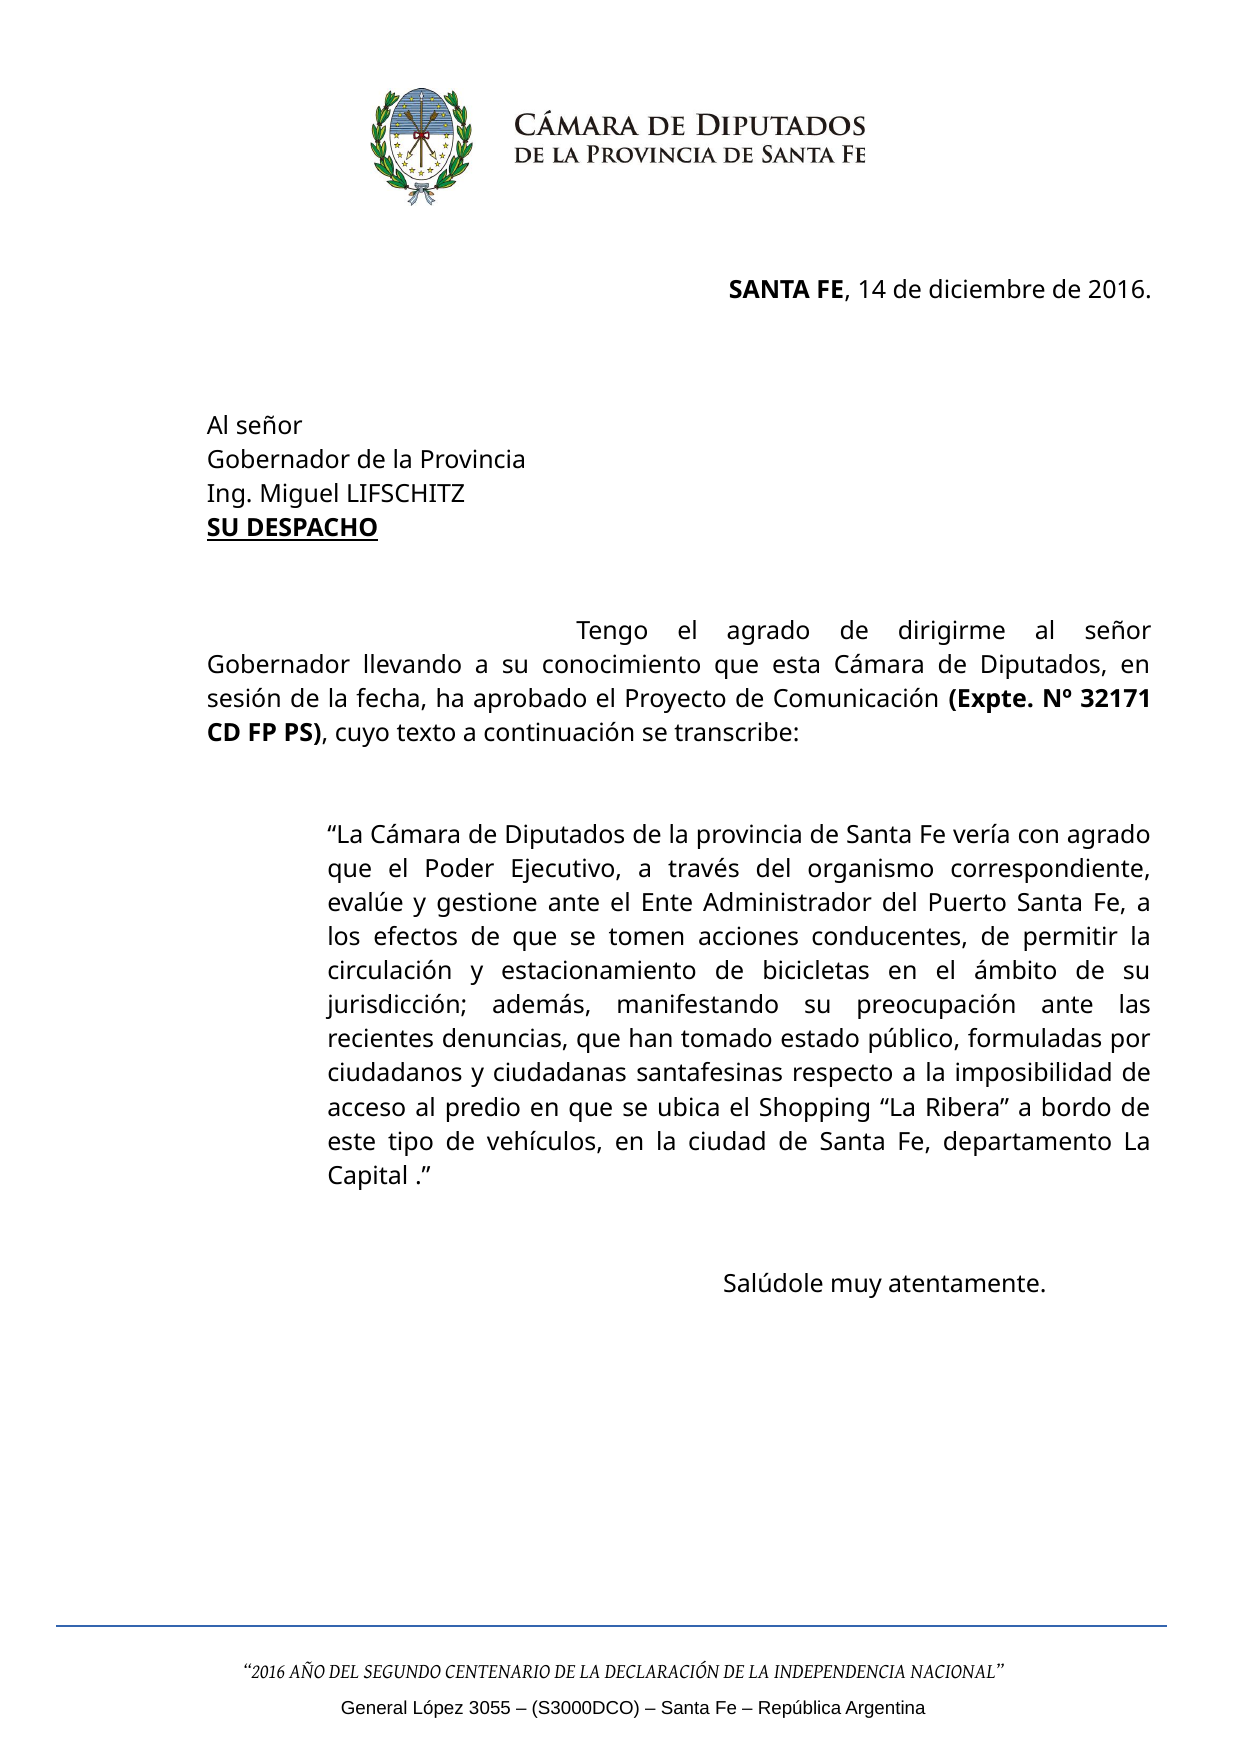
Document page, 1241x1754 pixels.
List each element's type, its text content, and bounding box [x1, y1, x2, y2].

text Ing. Miguel LIFSCHITZ [207, 476, 1152, 510]
picture [370, 88, 866, 210]
text Al señor [207, 408, 1152, 442]
text Tengo el agrado de dirigirme al señor Gobernador llevando a su conocimiento que esta Cámara de Diputados, en sesión de la fecha, ha aprobado el Proyecto de Comunicación (Expte. Nº 32171 CD FP PS), cuyo texto a continuación se transcribe: [207, 612, 1152, 748]
text Gobernador de la Provincia [207, 442, 1152, 476]
text SU DESPACHO [207, 510, 1152, 544]
text “La Cámara de Diputados de la provincia de Santa Fe vería con agrado que el Poder Ejecutivo, a través del organismo correspondiente, evalúe y gestione ante el Ente Administrador del Puerto Santa Fe, a los efectos de que se tomen acciones conducentes, de permitir la circulación y estacionamiento de bicicletas en el ámbito de su jurisdicción; además, manifestando su preocupación ante las recientes denuncias, que han tomado estado público, formuladas por ciudadanos y ciudadanas santafesinas respecto a la imposibilidad de acceso al predio en que se ubica el Shopping “La Ribera” a bordo de este tipo de vehículos, en la ciudad de Santa Fe, departamento La Capital .” [327, 817, 1152, 1191]
text SANTA FE, 14 de diciembre de 2016. [207, 272, 1152, 306]
text Salúdole muy atentamente. [649, 1265, 1152, 1299]
